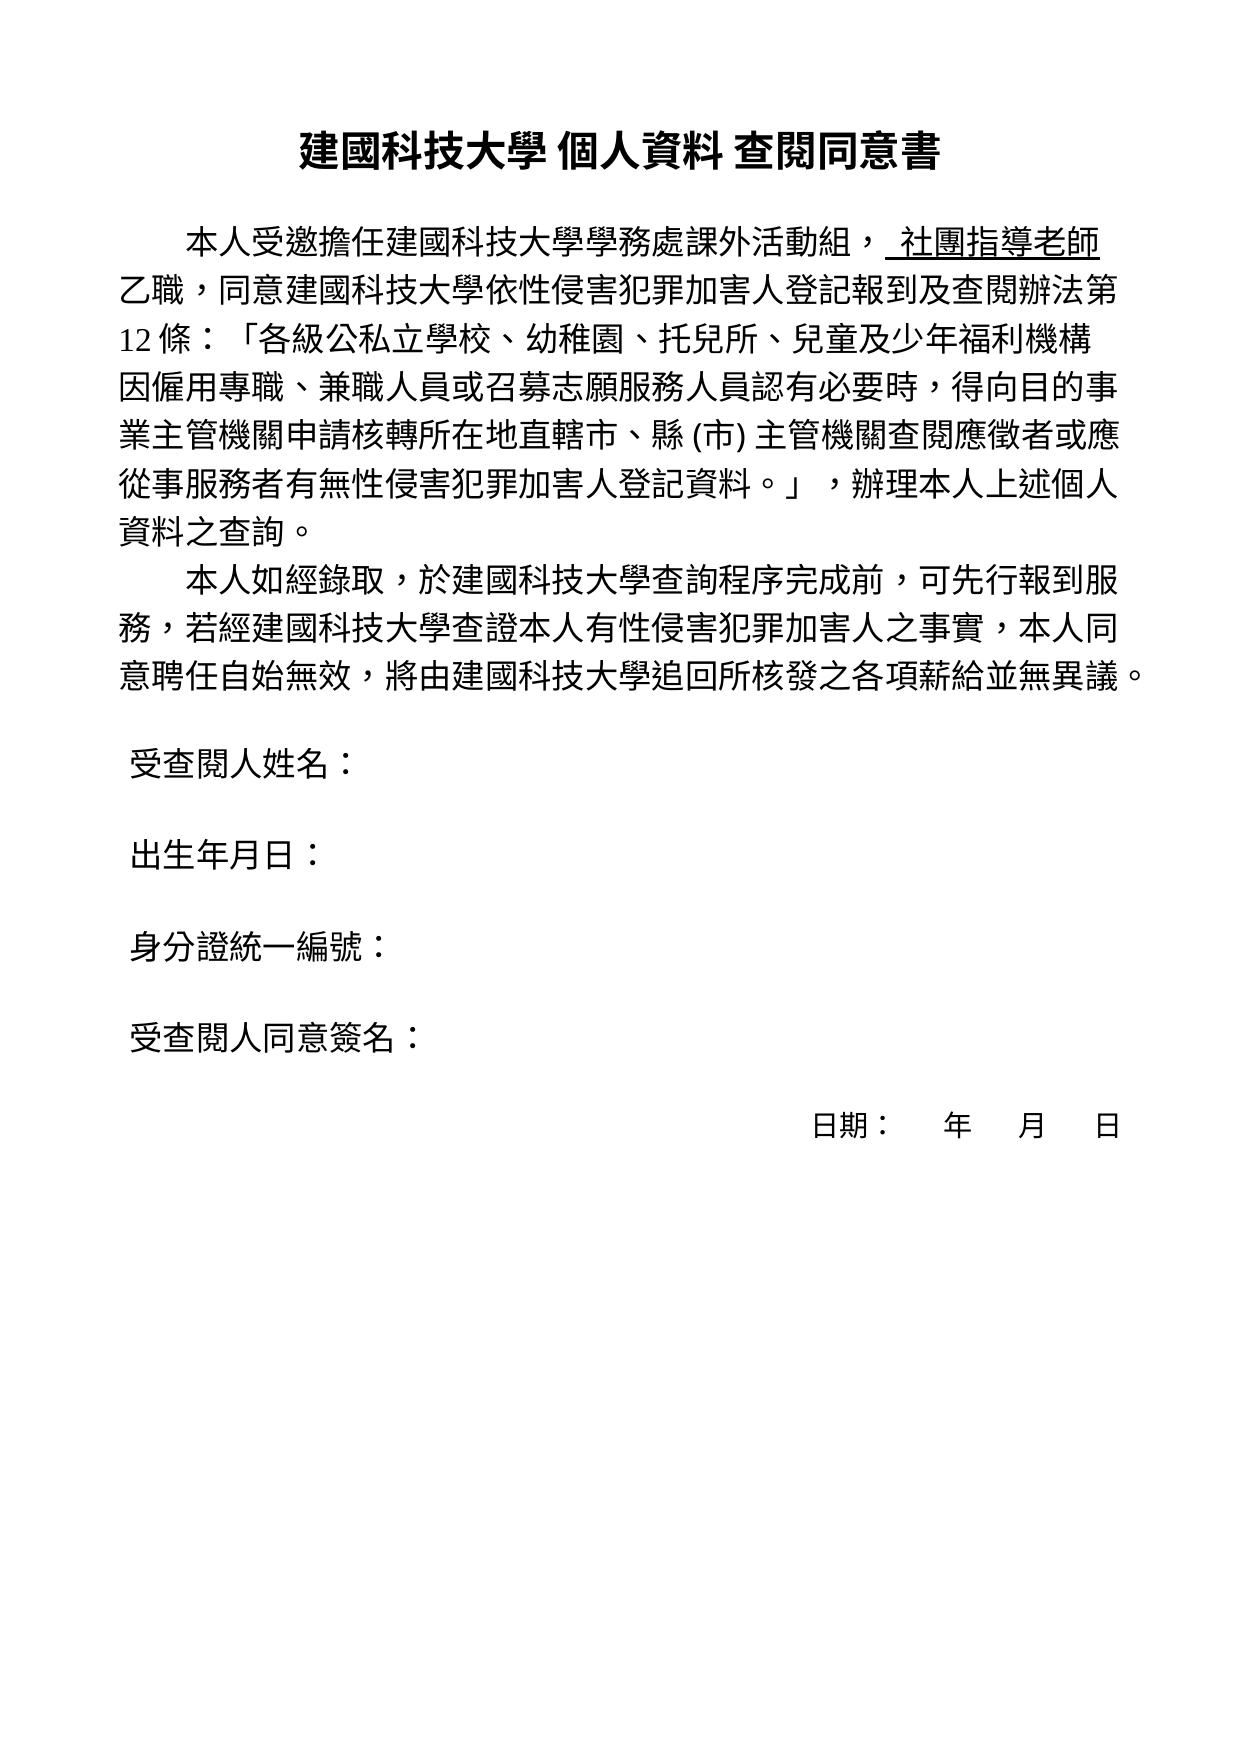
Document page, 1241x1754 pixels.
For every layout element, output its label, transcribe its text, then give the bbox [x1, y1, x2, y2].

table_cell [468, 920, 1122, 1012]
text 建國科技大學 個人資料 查閱同意書 [118, 118, 1122, 178]
table_header 受查閱人姓名： [118, 738, 468, 829]
table_cell [468, 829, 1122, 920]
table_cell 出生年月日： [118, 829, 468, 920]
text 本人如經錄取，於建國科技大學查詢程序完成前，可先行報到服務，若經建國科技大學查證本人有性侵害犯罪加害人之事實，本人同意聘任自始無效，將由建國科技大學追回所核發之各項薪給並無異議。 [118, 554, 1122, 698]
table_header [468, 738, 1122, 829]
table_cell 身分證統一編號： [118, 920, 468, 1012]
table_cell [468, 1012, 1122, 1103]
table_cell 受查閱人同意簽名： [118, 1012, 468, 1103]
text 本人受邀擔任建國科技大學學務處課外活動組， 社團指導老師乙職，同意建國科技大學依性侵害犯罪加害人登記報到及查閱辦法第12條：「各級公私立學校、幼稚園、托兒所、兒童及少年福利機構因僱用專職、兼職人員或召募志願服務人員認有必要時，得向目的事業主管機關申請核轉所在地直轄市、縣 (市) 主管機關查閱應徵者或應從事服務者有無性侵害犯罪加害人登記資料。」，辦理本人上述個人資料之查詢。 [118, 216, 1122, 554]
text 日期： 年 月 日 [118, 1103, 1122, 1145]
